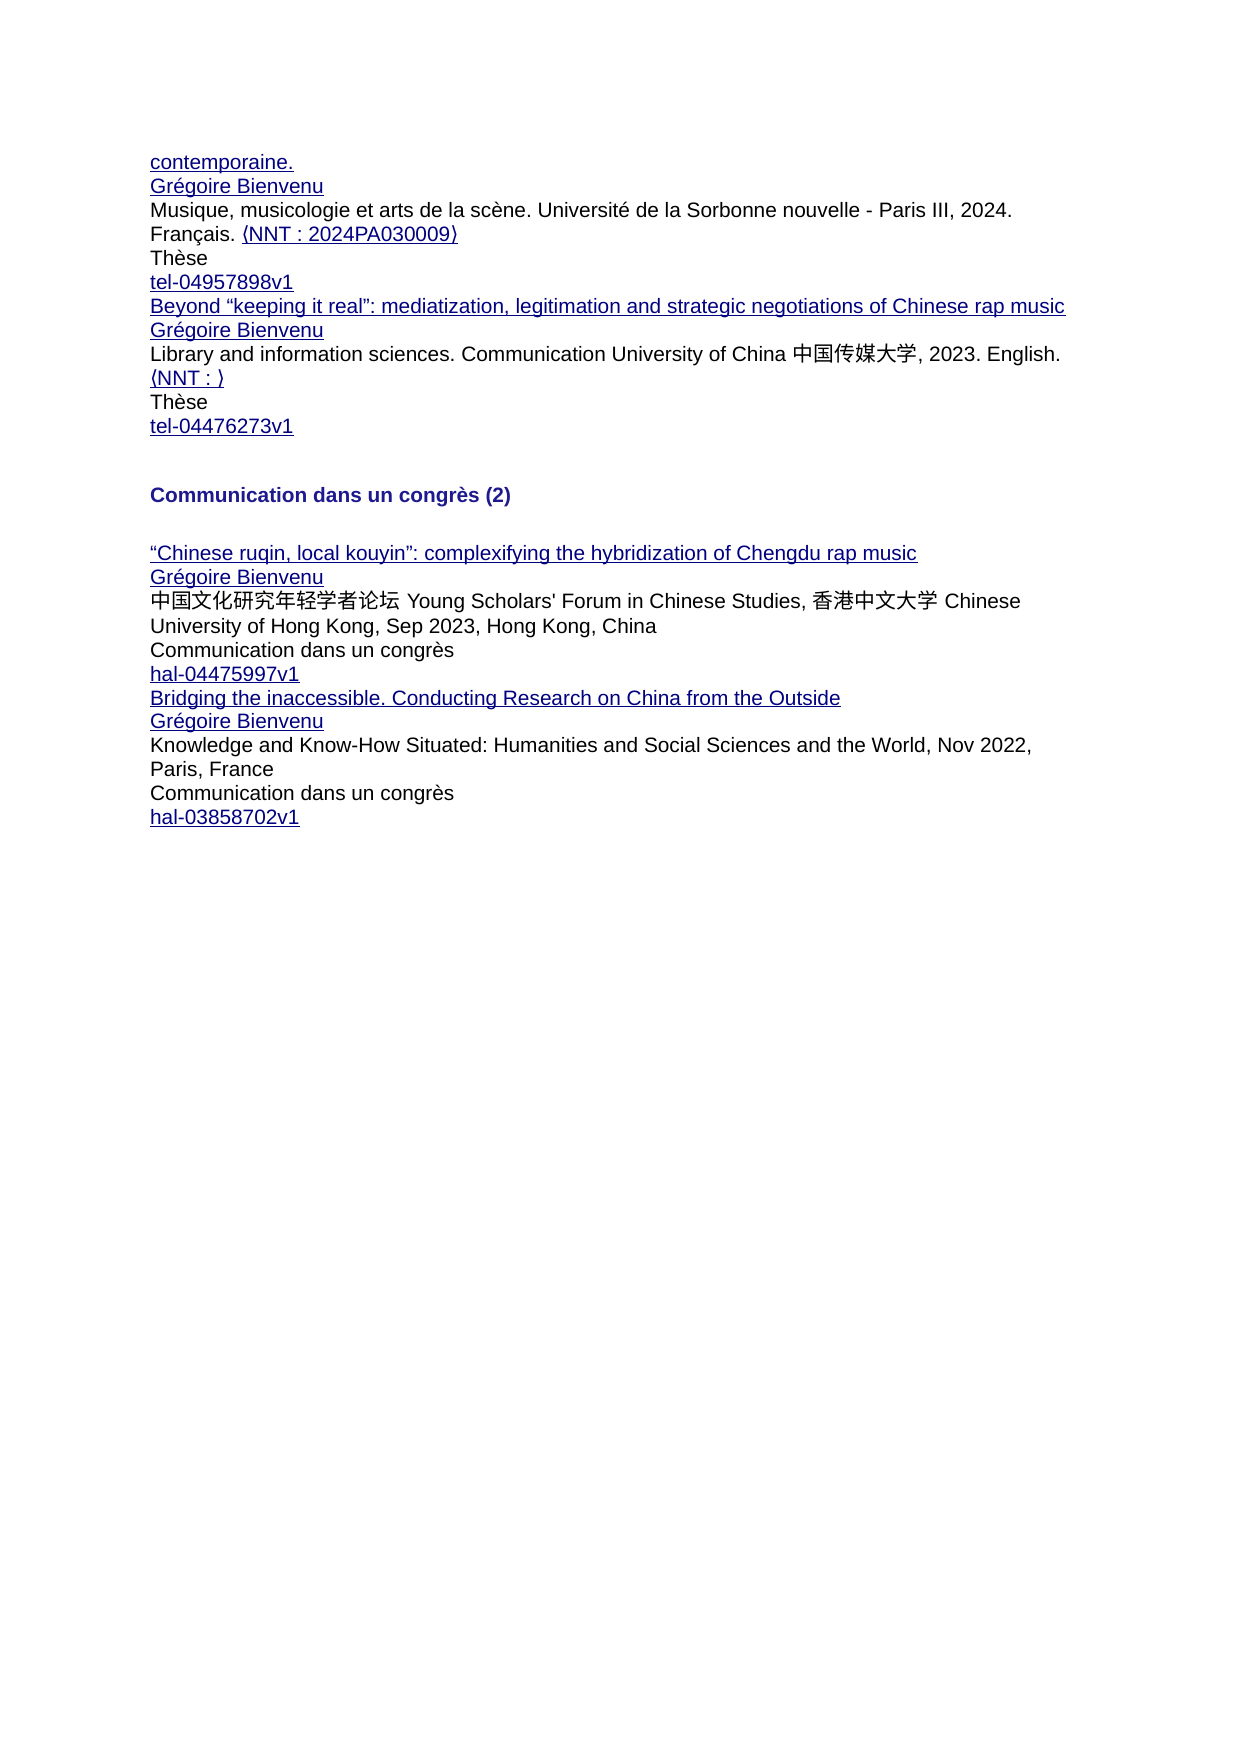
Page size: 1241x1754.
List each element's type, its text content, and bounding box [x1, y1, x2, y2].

table_header “Chinese ruqin, local kouyin”: complexifying the hybridization of Chengdu rap music Grégoire Bienvenu 中国文化研究年轻学者论坛 Young Scholars' Forum in Chinese Studies, 香港中文大学 Chinese University of Hong Kong, Sep 2023, Hong Kong, China Communication dans un congrès hal-04475997v1 [150, 541, 1090, 685]
table_header contemporaine. Grégoire Bienvenu Musique, musicologie et arts de la scène. Université de la Sorbonne nouvelle - Paris III, 2024. Français. ⟨NNT : 2024PA030009⟩ Thèse tel-04957898v1 [150, 150, 1090, 294]
subtitle Communication dans un congrès (2) [150, 483, 1090, 507]
table_cell Bridging the inaccessible. Conducting Research on China from the Outside Grégoire Bienvenu Knowledge and Know-How Situated: Humanities and Social Sciences and the World, Nov 2022, Paris, France Communication dans un congrès hal-03858702v1 [150, 685, 1090, 829]
table_cell Beyond “keeping it real”: mediatization, legitimation and strategic negotiations of Chinese rap music Grégoire Bienvenu Library and information sciences. Communication University of China 中国传媒大学, 2023. English. ⟨NNT : ⟩ Thèse tel-04476273v1 [150, 294, 1090, 438]
